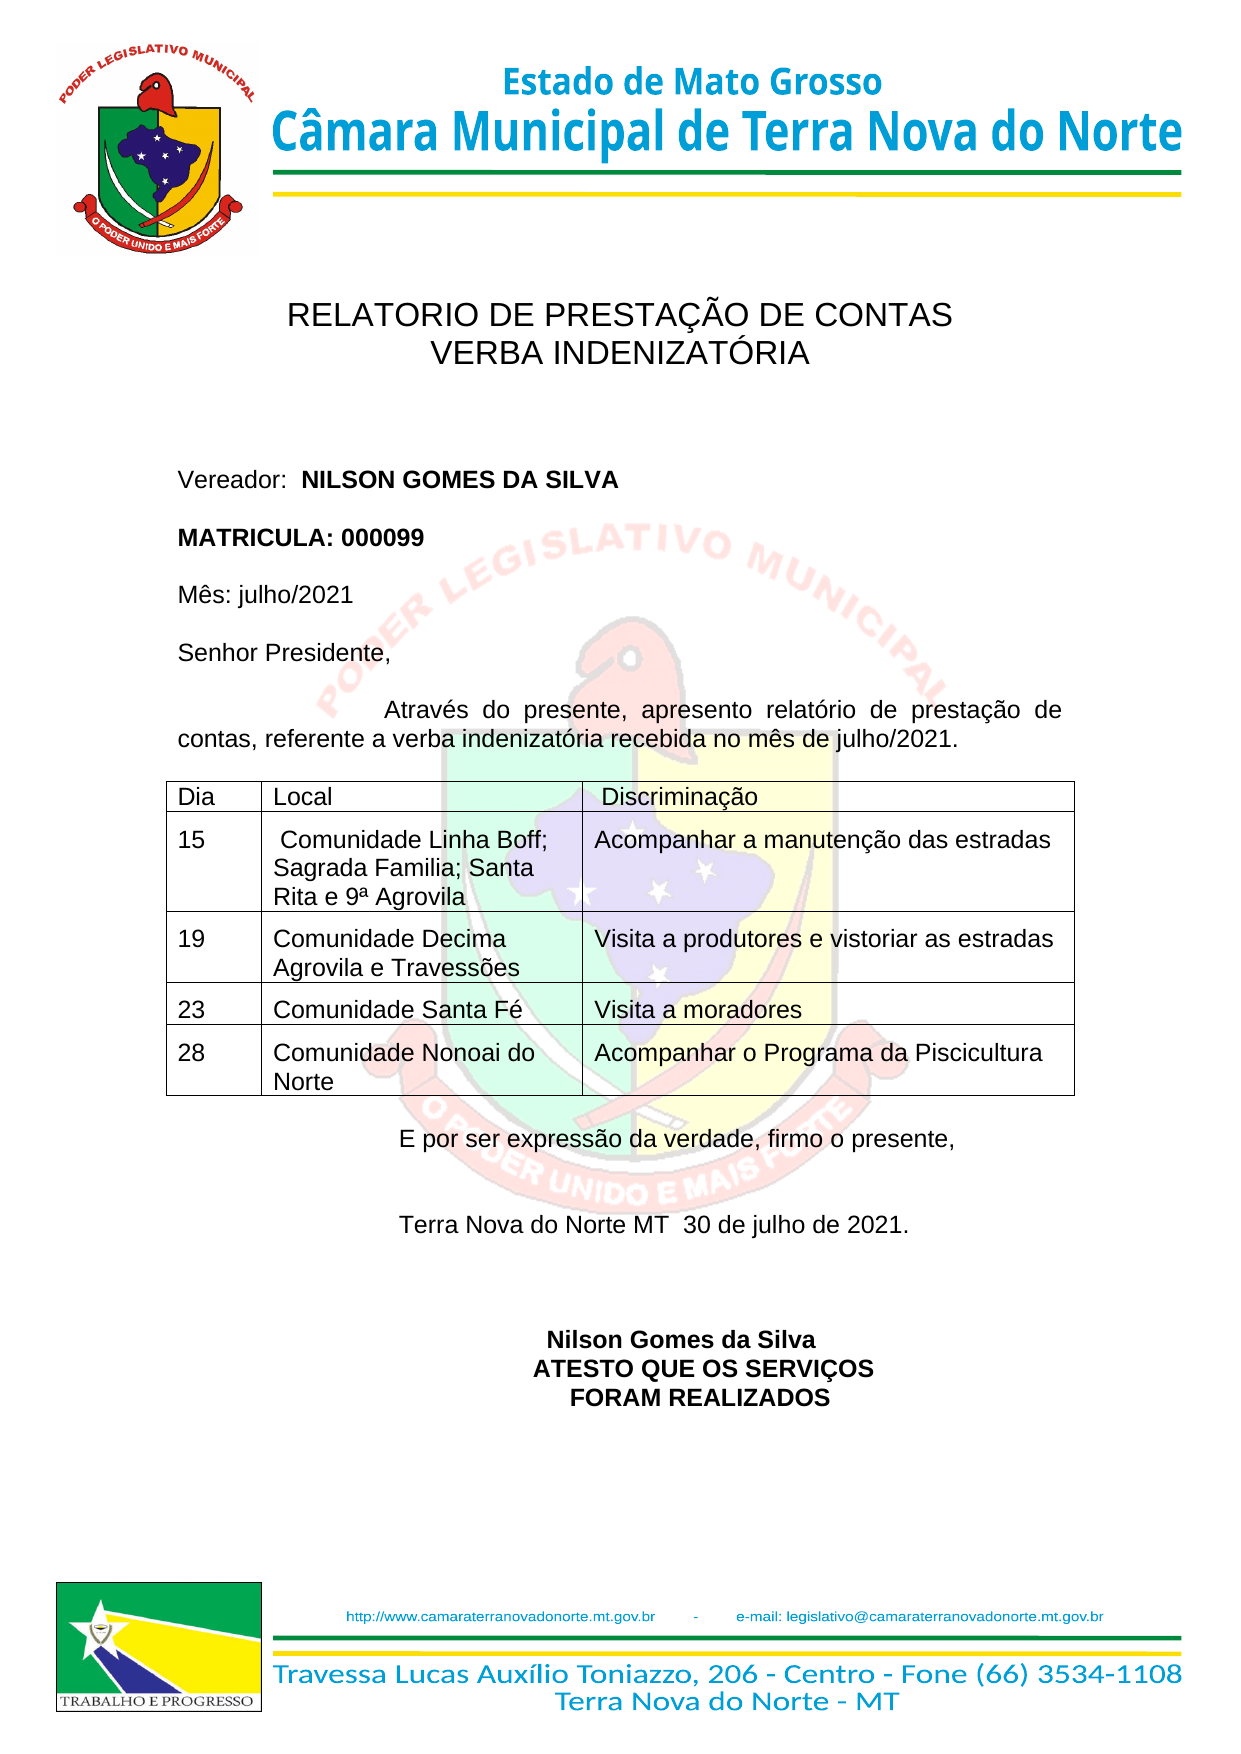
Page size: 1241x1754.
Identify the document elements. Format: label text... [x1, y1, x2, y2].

text Vereador: NILSON GOMES DA SILVA [177, 465, 1063, 494]
table_cell Comunidade Decima Agrovila e Travessões [262, 912, 303, 982]
text Terra Nova do Norte MT 30 de julho de 2021. [177, 1211, 1063, 1239]
text Através do presente, apresento relatório de prestação de contas, referente a verba indenizatória recebida no mês de julho/2021. [966, 695, 1063, 752]
table_cell Acompanhar o Programa da Piscicultura [966, 1025, 1074, 1095]
text E por ser expressão da verdade, firmo o presente, [177, 1124, 303, 1153]
text MATRICULA: 000099 [177, 522, 303, 551]
picture [55, 42, 260, 256]
text E por ser expressão da verdade, firmo o presente, [966, 1124, 1063, 1153]
text MATRICULA: 000099 [966, 522, 1063, 551]
table_cell 15 [167, 812, 261, 911]
table_cell 23 [167, 983, 261, 1024]
table_cell Visita a produtores e vistoriar as estradas [966, 912, 1074, 982]
text Senhor Presidente, [177, 637, 303, 666]
text RELATORIO DE PRESTAÇÃO DE CONTAS [177, 294, 1063, 333]
text Nilson Gomes da Silva [177, 1326, 1063, 1354]
table_cell Visita a moradores [966, 983, 1074, 1024]
picture [860, 1611, 868, 1623]
table_header Discriminação [966, 782, 1074, 811]
text Senhor Presidente, [966, 637, 1063, 666]
table_cell Comunidade Linha Boff; Sagrada Familia; Santa Rita e 9ª Agrovila [262, 812, 303, 911]
table_cell 19 [167, 912, 261, 982]
table_cell Comunidade Nonoai do Norte [262, 1025, 303, 1095]
text VERBA INDENIZATÓRIA [177, 333, 1063, 371]
table_header Dia [167, 782, 261, 811]
text FORAM REALIZADOS [236, 1383, 1122, 1412]
table_cell Acompanhar a manutenção das estradas [966, 812, 1074, 911]
text Mês: julho/2021 [966, 580, 1063, 609]
picture [57, 1583, 261, 1711]
text Através do presente, apresento relatório de prestação de contas, referente a verba indenizatória recebida no mês de julho/2021. [177, 695, 303, 752]
table_header Local [262, 782, 303, 811]
text Mês: julho/2021 [177, 580, 303, 609]
text ATESTO QUE OS SERVIÇOS [236, 1354, 1122, 1383]
table_cell Comunidade Santa Fé [262, 983, 303, 1024]
table_cell 28 [167, 1025, 261, 1095]
